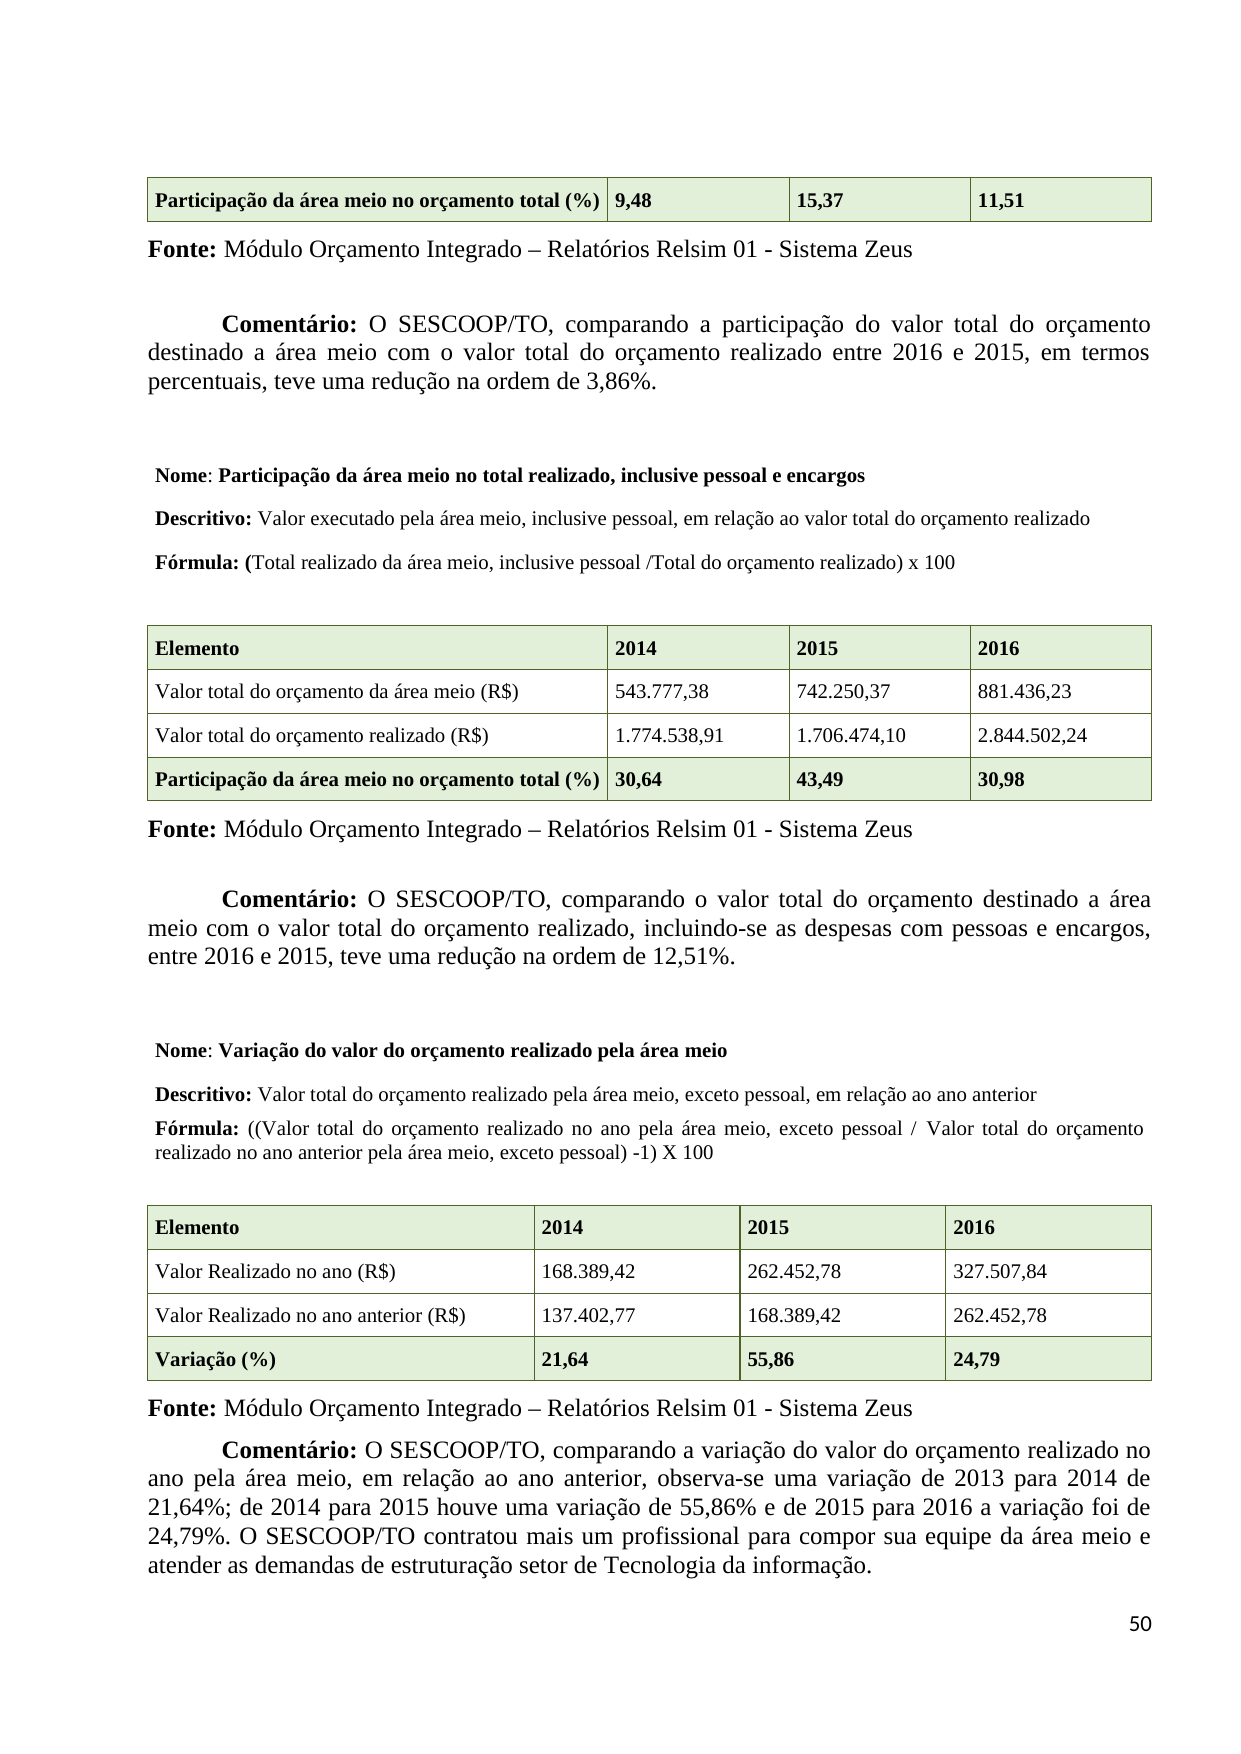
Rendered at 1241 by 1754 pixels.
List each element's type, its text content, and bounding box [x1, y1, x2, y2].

table_header 2015 [790, 626, 970, 669]
table_cell 43,49 [790, 758, 970, 800]
table_cell Descritivo: Valor executado pela área meio, inclusive pessoal, em relação ao valor total do orçamento realizado [148, 497, 1152, 540]
table_cell 30,64 [608, 758, 789, 800]
table_header 2014 [608, 626, 789, 669]
table_cell 168.389,42 [741, 1294, 945, 1336]
text Fonte: Módulo Orçamento Integrado – Relatórios Relsim 01 - Sistema Zeus [148, 234, 1152, 263]
table_header 2014 [535, 1206, 739, 1249]
table_header 2016 [946, 1206, 1151, 1249]
table_cell 11,51 [971, 178, 1151, 221]
table_cell Valor Realizado no ano anterior (R$) [148, 1294, 534, 1336]
table_cell 9,48 [608, 178, 789, 221]
table_cell 21,64 [535, 1337, 739, 1380]
table_cell 881.436,23 [971, 670, 1151, 713]
text Fonte: Módulo Orçamento Integrado – Relatórios Relsim 01 - Sistema Zeus [148, 814, 1152, 843]
table_cell 262.452,78 [946, 1294, 1151, 1336]
table_header Nome: Participação da área meio no total realizado, inclusive pessoal e encargos [148, 453, 1152, 497]
table_cell 55,86 [741, 1337, 945, 1380]
table_cell Descritivo: Valor total do orçamento realizado pela área meio, exceto pessoal, em relação ao ano anterior [148, 1072, 1152, 1116]
text Comentário: O SESCOOP/TO, comparando a participação do valor total do orçamento destinado a área meio com o valor total do orçamento realizado entre 2016 e 2015, em termos percentuais, teve uma redução na ordem de 3,86%. [148, 309, 1152, 395]
table_cell 2.844.502,24 [971, 714, 1151, 757]
table_cell Participação da área meio no orçamento total (%) [148, 178, 607, 221]
table_cell 543.777,38 [608, 670, 789, 713]
table_cell 15,37 [790, 178, 970, 221]
table_cell 30,98 [971, 758, 1151, 800]
table_cell Fórmula: ((Valor total do orçamento realizado no ano pela área meio, exceto pessoal / Valor total do orçamento realizado no ano anterior pela área meio, exceto pessoal) -1) X 100 [148, 1116, 1152, 1164]
text Fonte: Módulo Orçamento Integrado – Relatórios Relsim 01 - Sistema Zeus [148, 1393, 1152, 1422]
table_cell Participação da área meio no orçamento total (%) [148, 758, 607, 800]
table_cell Fórmula: (Total realizado da área meio, inclusive pessoal /Total do orçamento realizado) x 100 [148, 540, 1152, 584]
table_cell Valor total do orçamento realizado (R$) [148, 714, 607, 757]
text Comentário: O SESCOOP/TO, comparando o valor total do orçamento destinado a área meio com o valor total do orçamento realizado, incluindo-se as despesas com pessoas e encargos, entre 2016 e 2015, teve uma redução na ordem de 12,51%. [148, 884, 1152, 970]
table_header Nome: Variação do valor do orçamento realizado pela área meio [148, 1028, 1152, 1072]
table_header Elemento [148, 1206, 534, 1249]
table_cell 137.402,77 [535, 1294, 739, 1336]
table_cell 1.774.538,91 [608, 714, 789, 757]
table_cell Valor total do orçamento da área meio (R$) [148, 670, 607, 713]
table_cell 262.452,78 [741, 1250, 945, 1292]
table_cell 168.389,42 [535, 1250, 739, 1292]
table_cell 742.250,37 [790, 670, 970, 713]
table_cell Valor Realizado no ano (R$) [148, 1250, 534, 1292]
table_cell Variação (%) [148, 1337, 534, 1380]
table_header 2016 [971, 626, 1151, 669]
table_header 2015 [741, 1206, 945, 1249]
table_cell 327.507,84 [946, 1250, 1151, 1292]
table_cell 24,79 [946, 1337, 1151, 1380]
text Comentário: O SESCOOP/TO, comparando a variação do valor do orçamento realizado no ano pela área meio, em relação ao ano anterior, observa-se uma variação de 2013 para 2014 de 21,64%; de 2014 para 2015 houve uma variação de 55,86% e de 2015 para 2016 a variação foi de 24,79%. O SESCOOP/TO contratou mais um profissional para compor sua equipe da área meio e atender as demandas de estruturação setor de Tecnologia da informação. [148, 1435, 1152, 1578]
table_header Elemento [148, 626, 607, 669]
table_cell 1.706.474,10 [790, 714, 970, 757]
